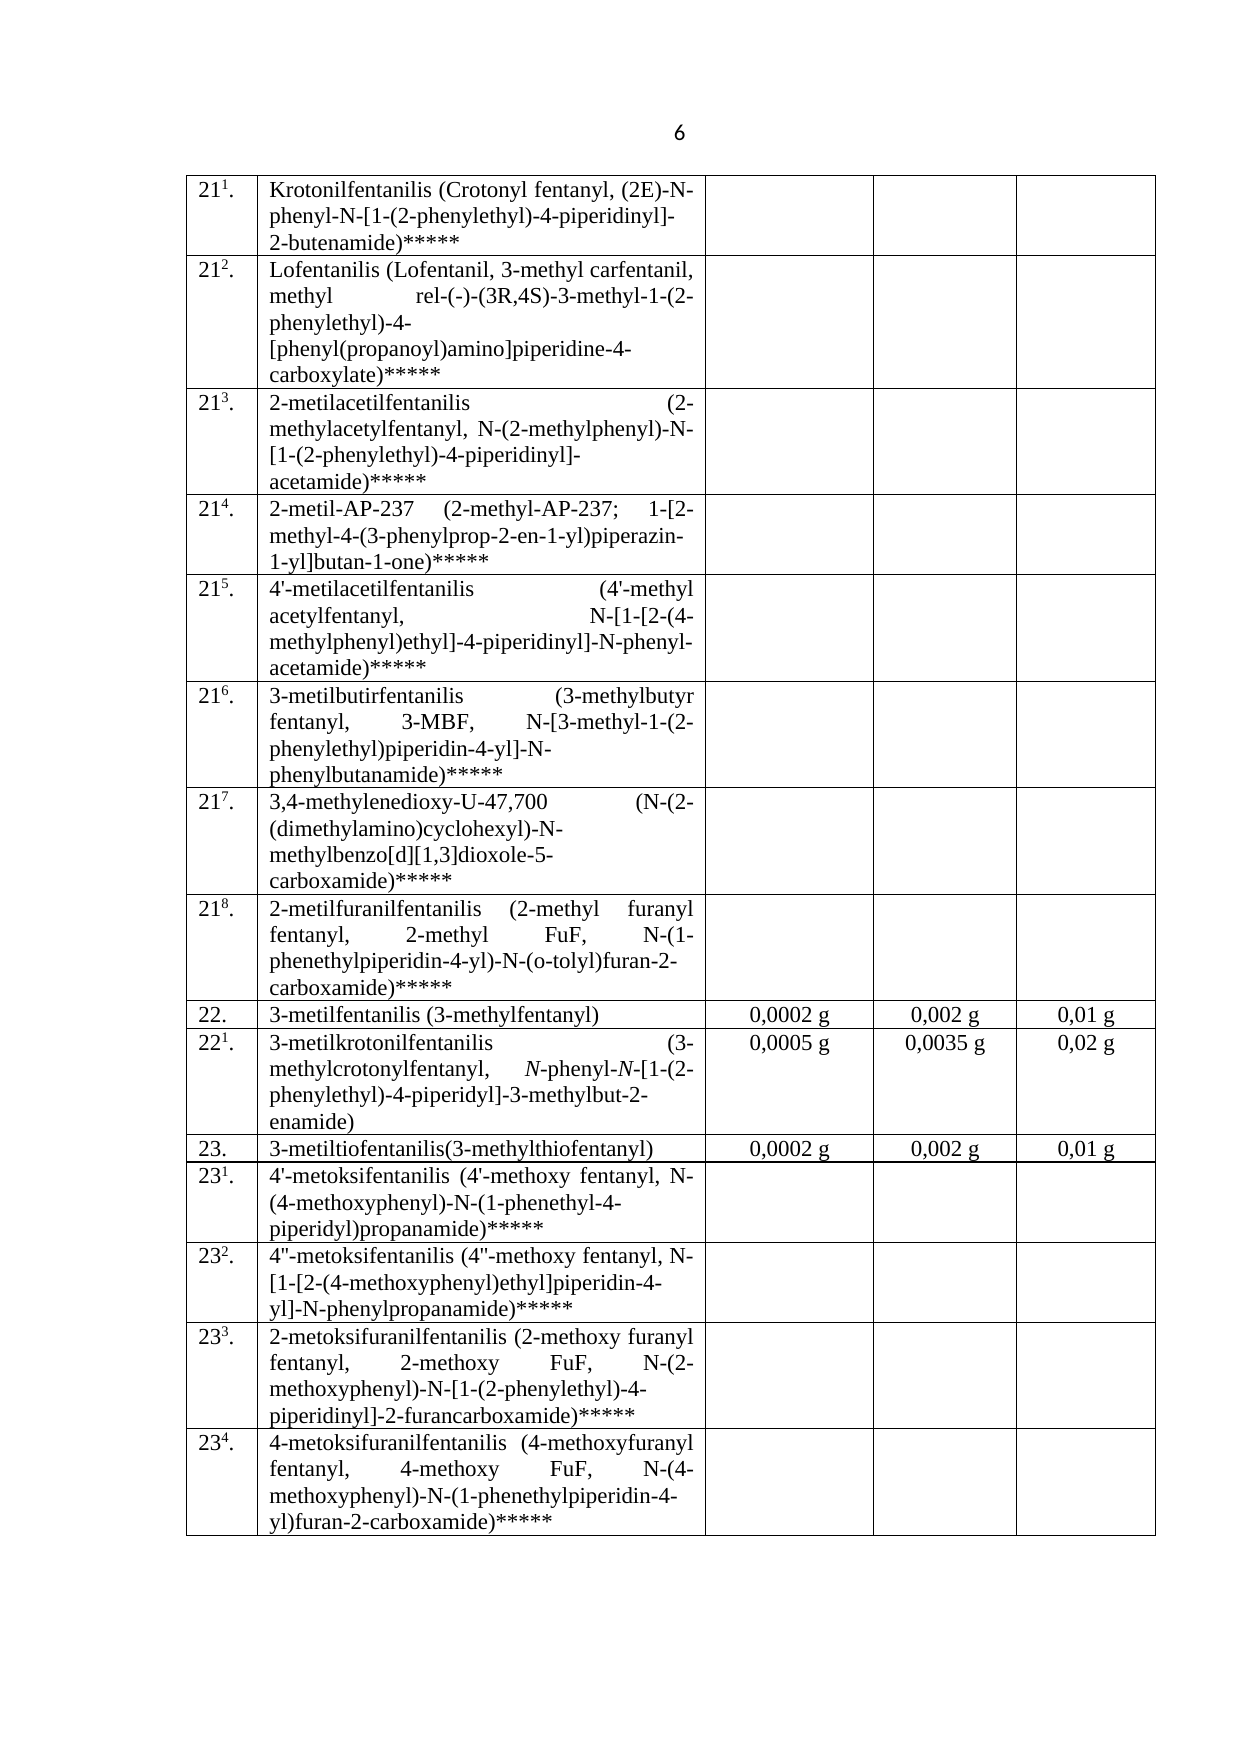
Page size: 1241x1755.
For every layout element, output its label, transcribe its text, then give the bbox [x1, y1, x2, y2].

table_cell 212. [187, 256, 257, 388]
table_cell [874, 495, 1016, 574]
table_cell [706, 256, 873, 388]
table_cell [1017, 389, 1155, 494]
table_cell 0,02 g [1017, 1029, 1155, 1134]
table_cell 2-metilacetilfentanilis (2-methylacetylfentanyl, N-(2-methylphenyl)-N-[1-(2-phenylethyl)-4-piperidinyl]-acetamide)***** [258, 389, 705, 494]
table_cell [706, 788, 873, 894]
table_cell 216. [187, 682, 257, 787]
table_cell 2-metilfuranilfentanilis (2-methyl furanyl fentanyl, 2-methyl FuF, N-(1-phenethylpiperidin-4-yl)-N-(o-tolyl)furan-2-carboxamide)***** [258, 895, 705, 1000]
table_cell [874, 1163, 1016, 1242]
table_cell [1017, 575, 1155, 681]
table_cell [1017, 176, 1155, 255]
table_cell 211. [187, 176, 257, 255]
table_cell 232. [187, 1243, 257, 1322]
table_cell 3-metilkrotonilfentanilis (3-methylcrotonylfentanyl, N-phenyl-N-[1-(2-phenylethyl)-4-piperidyl]-3-methylbut-2-enamide) [258, 1029, 705, 1134]
table_cell 0,0002 g [706, 1135, 873, 1161]
table_cell Krotonilfentanilis (Crotonyl fentanyl, (2E)-N-phenyl-N-[1-(2-phenylethyl)-4-piperidinyl]-2-butenamide)***** [258, 176, 705, 255]
table_cell [706, 575, 873, 681]
table_cell [874, 1429, 1016, 1534]
table_cell [706, 1429, 873, 1534]
table_cell [874, 1243, 1016, 1322]
table_cell 218. [187, 895, 257, 1000]
table_cell [706, 895, 873, 1000]
table_cell [1017, 1323, 1155, 1428]
table_cell [874, 176, 1016, 255]
table_cell [1017, 895, 1155, 1000]
table_cell 22. [187, 1001, 257, 1028]
table_cell [1017, 1243, 1155, 1322]
table_cell 2-metil-AP-237 (2-methyl-AP-237; 1-[2-methyl-4-(3-phenylprop-2-en-1-yl)piperazin-1-yl]butan-1-one)***** [258, 495, 705, 574]
table_cell [874, 1323, 1016, 1428]
table_cell [1017, 1429, 1155, 1534]
table_cell [874, 389, 1016, 494]
table_cell [1017, 1163, 1155, 1242]
table_cell [1017, 682, 1155, 787]
table_cell [706, 1163, 873, 1242]
table_cell 233. [187, 1323, 257, 1428]
table_cell 234. [187, 1429, 257, 1534]
table_cell Lofentanilis (Lofentanil, 3-methyl carfentanil, methyl rel-(-)-(3R,4S)-3-methyl-1-(2-phenylethyl)-4-[phenyl(propanoyl)amino]piperidine-4-carboxylate)***** [258, 256, 705, 388]
table_cell [706, 1243, 873, 1322]
table_cell 3-metiltiofentanilis(3-methylthiofentanyl) [258, 1135, 705, 1161]
table_cell 23. [187, 1135, 257, 1161]
table_cell 0,0002 g [706, 1001, 873, 1028]
table_cell 217. [187, 788, 257, 894]
table_cell [706, 1323, 873, 1428]
table_cell [706, 176, 873, 255]
table_cell 4'-metoksifentanilis (4'-methoxy fentanyl, N-(4-methoxyphenyl)-N-(1-phenethyl-4-piperidyl)propanamide)***** [258, 1163, 705, 1242]
table_cell 0,002 g [874, 1001, 1016, 1028]
table_cell 4''-metoksifentanilis (4''-methoxy fentanyl, N-[1-[2-(4-methoxyphenyl)ethyl]piperidin-4-yl]-N-phenylpropanamide)***** [258, 1243, 705, 1322]
table_cell [874, 256, 1016, 388]
table_cell 3-metilbutirfentanilis (3-methylbutyr fentanyl, 3-MBF, N-[3-methyl-1-(2-phenylethyl)piperidin-4-yl]-N-phenylbutanamide)***** [258, 682, 705, 787]
table_cell 0,0005 g [706, 1029, 873, 1134]
table_cell 221. [187, 1029, 257, 1134]
table_cell [874, 788, 1016, 894]
table_cell [706, 495, 873, 574]
table_cell 0,01 g [1017, 1001, 1155, 1028]
table_cell 4'-metilacetilfentanilis (4'-methyl acetylfentanyl, N-[1-[2-(4-methylphenyl)ethyl]-4-piperidinyl]-N-phenyl-acetamide)***** [258, 575, 705, 681]
table_cell 0,01 g [1017, 1135, 1155, 1161]
table_cell [874, 575, 1016, 681]
table_cell [1017, 495, 1155, 574]
table_cell 213. [187, 389, 257, 494]
table_cell 4-metoksifuranilfentanilis (4-methoxyfuranyl fentanyl, 4-methoxy FuF, N-(4-methoxyphenyl)-N-(1-phenethylpiperidin-4-yl)furan-2-carboxamide)***** [258, 1429, 705, 1534]
table_cell 0,0035 g [874, 1029, 1016, 1134]
table_cell [874, 895, 1016, 1000]
table_cell [706, 682, 873, 787]
table_cell 231. [187, 1163, 257, 1242]
table_cell [1017, 788, 1155, 894]
table_cell 0,002 g [874, 1135, 1016, 1161]
table_cell 214. [187, 495, 257, 574]
table_cell [874, 682, 1016, 787]
table_cell [1017, 256, 1155, 388]
table_cell 215. [187, 575, 257, 681]
table_cell 2-metoksifuranilfentanilis (2-methoxy furanyl fentanyl, 2-methoxy FuF, N-(2-methoxyphenyl)-N-[1-(2-phenylethyl)-4-piperidinyl]-2-furancarboxamide)***** [258, 1323, 705, 1428]
table_cell 3-metilfentanilis (3-methylfentanyl) [258, 1001, 705, 1028]
table_cell 3,4-methylenedioxy-U-47,700 (N-(2-(dimethylamino)cyclohexyl)-N-methylbenzo[d][1,3]dioxole-5-carboxamide)***** [258, 788, 705, 894]
table_cell [706, 389, 873, 494]
